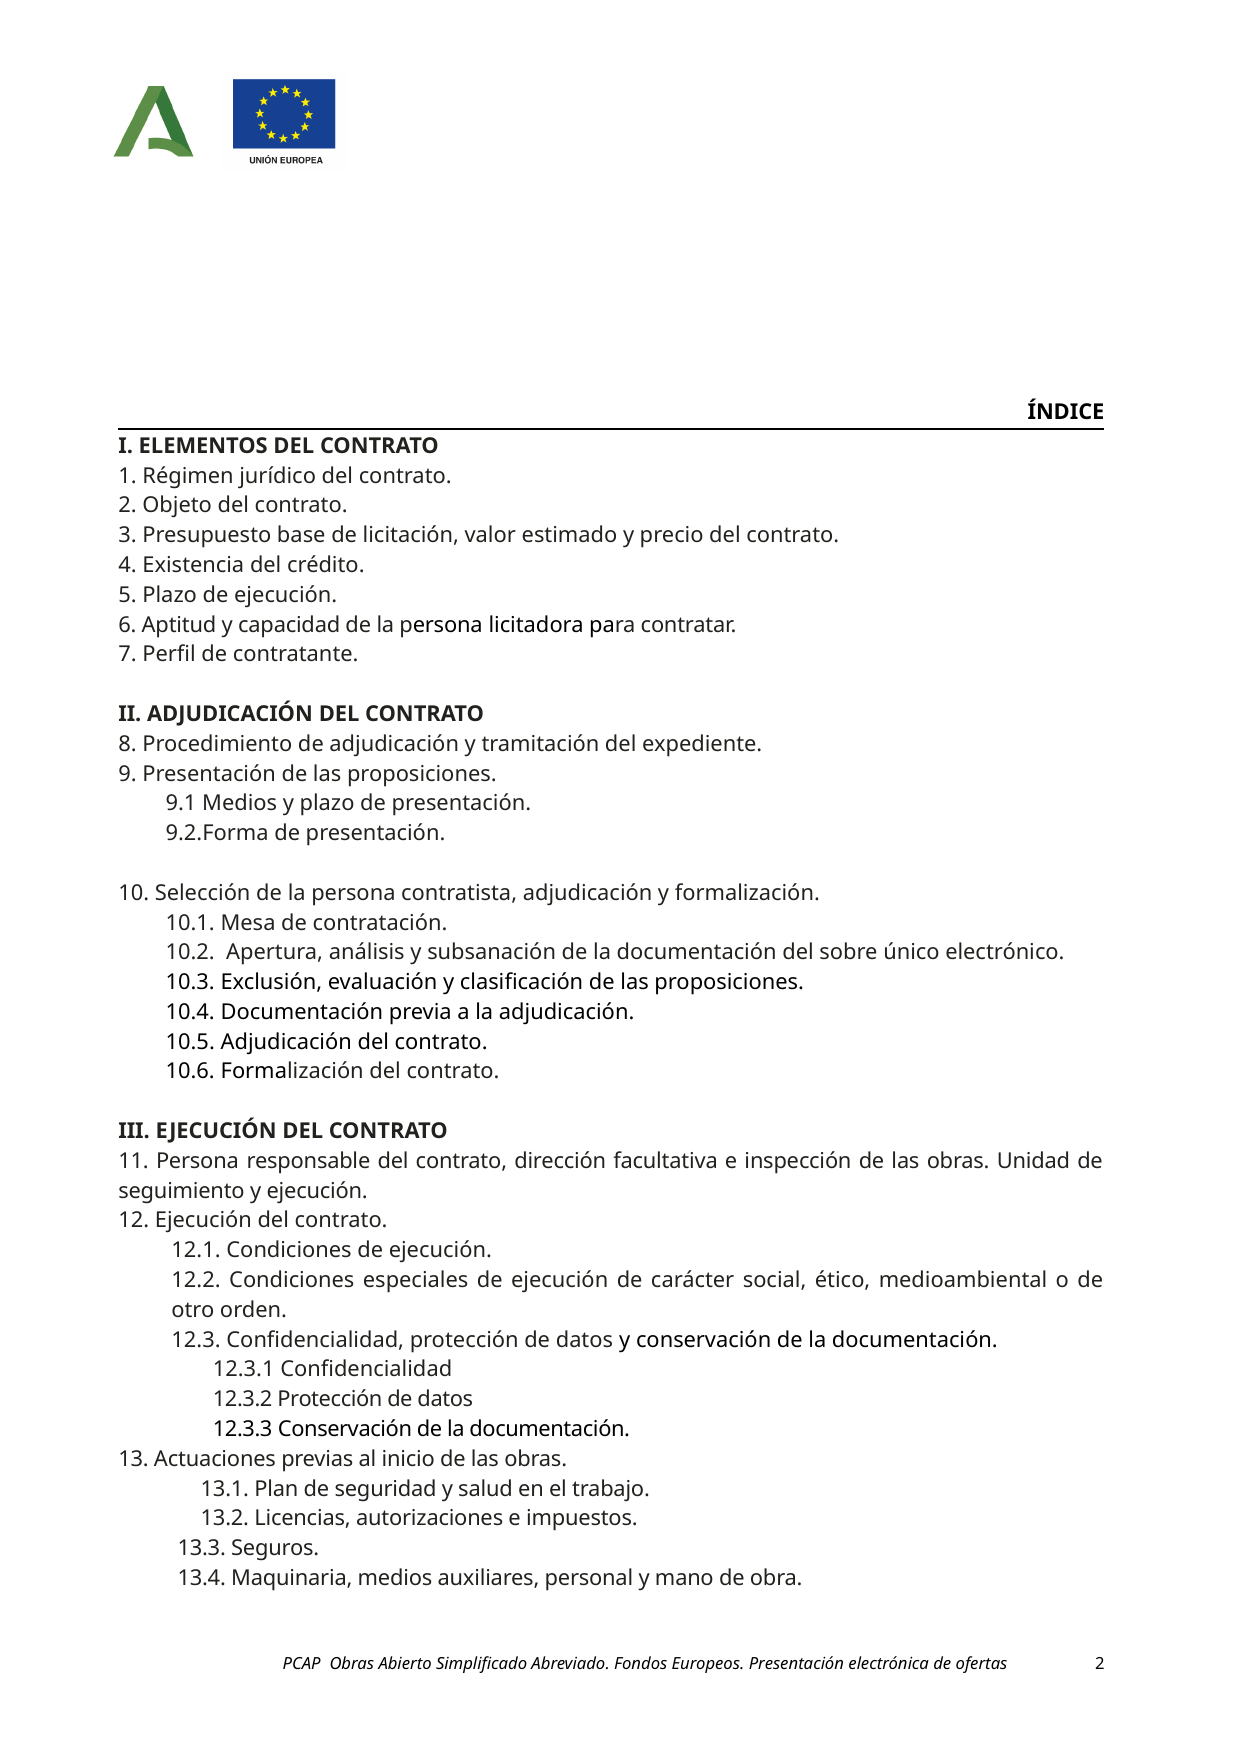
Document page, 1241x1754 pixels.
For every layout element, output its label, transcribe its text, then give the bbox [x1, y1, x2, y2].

text 12.3.3 Conservación de la documentación. [118, 1413, 1104, 1443]
text 13.1. Plan de seguridad y salud en el trabajo. [118, 1473, 1104, 1502]
picture [109, 81, 198, 161]
text 12.1. Condiciones de ejecución. [171, 1234, 1104, 1264]
text 10.3. Exclusión, evaluación y clasificación de las proposiciones. [165, 966, 1104, 996]
text 9. Presentación de las proposiciones. [118, 758, 1104, 787]
text I. ELEMENTOS DEL CONTRATO [118, 430, 1104, 460]
text 10.6. Formalización del contrato. [165, 1056, 1104, 1085]
text 5. Plazo de ejecución. [118, 579, 1104, 609]
text 10.2. Apertura, análisis y subsanación de la documentación del sobre único electrónico. [165, 936, 1104, 966]
text III. EJECUCIÓN DEL CONTRATO [118, 1115, 1104, 1145]
text ÍNDICE [118, 396, 1104, 428]
text 12. Ejecución del contrato. [118, 1204, 1104, 1234]
text 12.2. Condiciones especiales de ejecución de carácter social, ético, medioambiental o de otro orden. [171, 1264, 1104, 1324]
text 10. Selección de la persona contratista, adjudicación y formalización. [118, 877, 1104, 907]
text 11. Persona responsable del contrato, dirección facultativa e inspección de las obras. Unidad de seguimiento y ejecución. [118, 1145, 1104, 1204]
text 4. Existencia del crédito. [118, 549, 1104, 579]
text II. ADJUDICACIÓN DEL CONTRATO [118, 698, 1104, 728]
text 12.3. Confidencialidad, protección de datos y conservación de la documentación. [171, 1324, 1104, 1353]
text 6. Aptitud y capacidad de la persona licitadora para contratar. [118, 609, 1104, 638]
text 12.3.1 Confidencialidad [213, 1353, 1104, 1383]
text 13.3. Seguros. [177, 1532, 1104, 1562]
picture [221, 73, 347, 171]
text 12.3.2 Protección de datos [213, 1383, 1104, 1413]
text 2. Objeto del contrato. [118, 489, 1104, 519]
text 13.2. Licencias, autorizaciones e impuestos. [118, 1502, 1104, 1532]
text 9.2.Forma de presentación. [165, 817, 1104, 847]
text 13.4. Maquinaria, medios auxiliares, personal y mano de obra. [177, 1562, 1104, 1592]
text 10.5. Adjudicación del contrato. [165, 1026, 1104, 1056]
text 10.1. Mesa de contratación. [165, 907, 1104, 936]
text 7. Perfil de contratante. [118, 638, 1104, 668]
text 9.1 Medios y plazo de presentación. [165, 787, 1104, 817]
text 3. Presupuesto base de licitación, valor estimado y precio del contrato. [118, 519, 1104, 549]
text 10.4. Documentación previa a la adjudicación. [165, 996, 1104, 1026]
text 13. Actuaciones previas al inicio de las obras. [118, 1443, 1104, 1473]
text 1. Régimen jurídico del contrato. [118, 460, 1104, 489]
text 8. Procedimiento de adjudicación y tramitación del expediente. [118, 728, 1104, 758]
